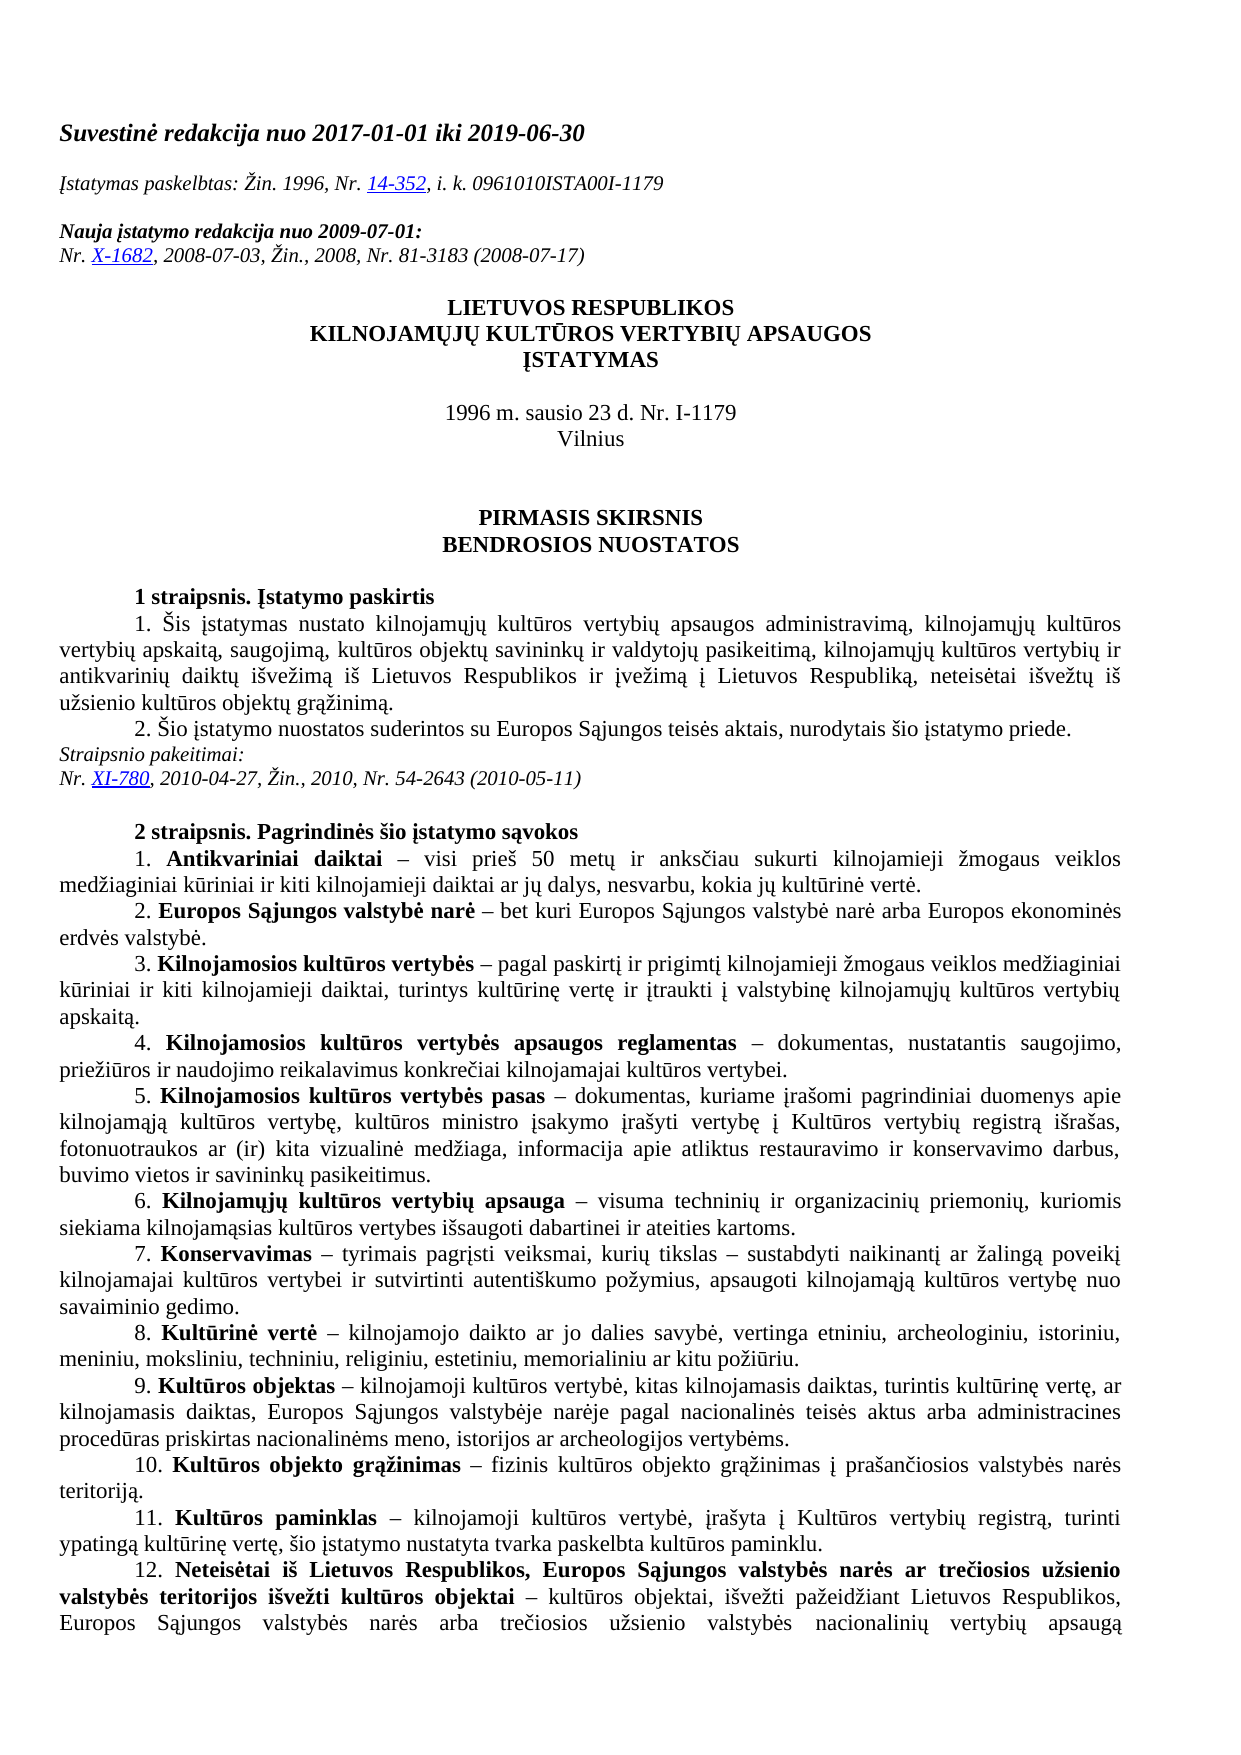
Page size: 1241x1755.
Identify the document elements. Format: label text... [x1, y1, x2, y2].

text Straipsnio pakeitimai: [59, 742, 1122, 766]
text 11. Kultūros paminklas – kilnojamoji kultūros vertybė, įrašyta į Kultūros vertybių registrą, turinti ypatingą kultūrinę vertę, šio įstatymo nustatyta tvarka paskelbta kultūros paminklu. [59, 1504, 1122, 1556]
text Suvestinė redakcija nuo 2017-01-01 iki 2019-06-30 [59, 118, 1122, 147]
text 2. Europos Sąjungos valstybė narė – bet kuri Europos Sąjungos valstybė narė arba Europos ekonominės erdvės valstybė. [59, 897, 1122, 950]
text 6. Kilnojamųjų kultūros vertybių apsauga – visuma techninių ir organizacinių priemonių, kuriomis siekiama kilnojamąsias kultūros vertybes išsaugoti dabartinei ir ateities kartoms. [59, 1187, 1122, 1240]
text KILNOJAMŲJŲ KULTŪROS VERTYBIŲ APSAUGOS [59, 320, 1122, 346]
text BENDROSIOS NUOSTATOS [59, 531, 1122, 557]
text Vilnius [59, 425, 1122, 452]
text Įstatymas paskelbtas: Žin. 1996, Nr. 14-352, i. k. 0961010ISTA00I-1179 [59, 171, 1122, 195]
text Nr. X-1682, 2008-07-03, Žin., 2008, Nr. 81-3183 (2008-07-17) [59, 243, 1122, 267]
text 9. Kultūros objektas – kilnojamoji kultūros vertybė, kitas kilnojamasis daiktas, turintis kultūrinę vertę, ar kilnojamasis daiktas, Europos Sąjungos valstybėje narėje pagal nacionalinės teisės aktus arba administracines procedūras priskirtas nacionalinėms meno, istorijos ar archeologijos vertybėms. [59, 1372, 1122, 1451]
text 3. Kilnojamosios kultūros vertybės – pagal paskirtį ir prigimtį kilnojamieji žmogaus veiklos medžiaginiai kūriniai ir kiti kilnojamieji daiktai, turintys kultūrinę vertę ir įtraukti į valstybinę kilnojamųjų kultūros vertybių apskaitą. [59, 950, 1122, 1029]
text ĮSTATYMAS [59, 346, 1122, 373]
text 12. Neteisėtai iš Lietuvos Respublikos, Europos Sąjungos valstybės narės ar trečiosios užsienio valstybės teritorijos išvežti kultūros objektai – kultūros objektai, išvežti pažeidžiant Lietuvos Respublikos, Europos Sąjungos valstybės narės arba trečiosios užsienio valstybės nacionalinių vertybių apsaugą [59, 1556, 1122, 1635]
text 1 straipsnis. Įstatymo paskirtis [59, 583, 1122, 610]
text 5. Kilnojamosios kultūros vertybės pasas – dokumentas, kuriame įrašomi pagrindiniai duomenys apie kilnojamąją kultūros vertybę, kultūros ministro įsakymo įrašyti vertybę į Kultūros vertybių registrą išrašas, fotonuotraukos ar (ir) kita vizualinė medžiaga, informacija apie atliktus restauravimo ir konservavimo darbus, buvimo vietos ir savininkų pasikeitimus. [59, 1082, 1122, 1187]
text Nr. XI-780, 2010-04-27, Žin., 2010, Nr. 54-2643 (2010-05-11) [59, 766, 1122, 790]
text PIRMASIS SKIRSNIS [59, 504, 1122, 531]
text 10. Kultūros objekto grąžinimas – fizinis kultūros objekto grąžinimas į prašančiosios valstybės narės teritoriją. [59, 1451, 1122, 1504]
text 8. Kultūrinė vertė – kilnojamojo daikto ar jo dalies savybė, vertinga etniniu, archeologiniu, istoriniu, meniniu, moksliniu, techniniu, religiniu, estetiniu, memorialiniu ar kitu požiūriu. [59, 1319, 1122, 1372]
text 2 straipsnis. Pagrindinės šio įstatymo sąvokos [59, 818, 1122, 845]
text 2. Šio įstatymo nuostatos suderintos su Europos Sąjungos teisės aktais, nurodytais šio įstatymo priede. [59, 715, 1122, 742]
text 1. Šis įstatymas nustato kilnojamųjų kultūros vertybių apsaugos administravimą, kilnojamųjų kultūros vertybių apskaitą, saugojimą, kultūros objektų savininkų ir valdytojų pasikeitimą, kilnojamųjų kultūros vertybių ir antikvarinių daiktų išvežimą iš Lietuvos Respublikos ir įvežimą į Lietuvos Respubliką, neteisėtai išvežtų iš užsienio kultūros objektų grąžinimą. [59, 610, 1122, 715]
text 1. Antikvariniai daiktai – visi prieš 50 metų ir anksčiau sukurti kilnojamieji žmogaus veiklos medžiaginiai kūriniai ir kiti kilnojamieji daiktai ar jų dalys, nesvarbu, kokia jų kultūrinė vertė. [59, 845, 1122, 897]
text 1996 m. sausio 23 d. Nr. I-1179 [59, 399, 1122, 425]
text LIETUVOS RESPUBLIKOS [59, 293, 1122, 320]
text 4. Kilnojamosios kultūros vertybės apsaugos reglamentas – dokumentas, nustatantis saugojimo, priežiūros ir naudojimo reikalavimus konkrečiai kilnojamajai kultūros vertybei. [59, 1029, 1122, 1082]
text 7. Konservavimas – tyrimais pagrįsti veiksmai, kurių tikslas – sustabdyti naikinantį ar žalingą poveikį kilnojamajai kultūros vertybei ir sutvirtinti autentiškumo požymius, apsaugoti kilnojamąją kultūros vertybę nuo savaiminio gedimo. [59, 1240, 1122, 1319]
text Nauja įstatymo redakcija nuo 2009-07-01: [59, 219, 1122, 243]
